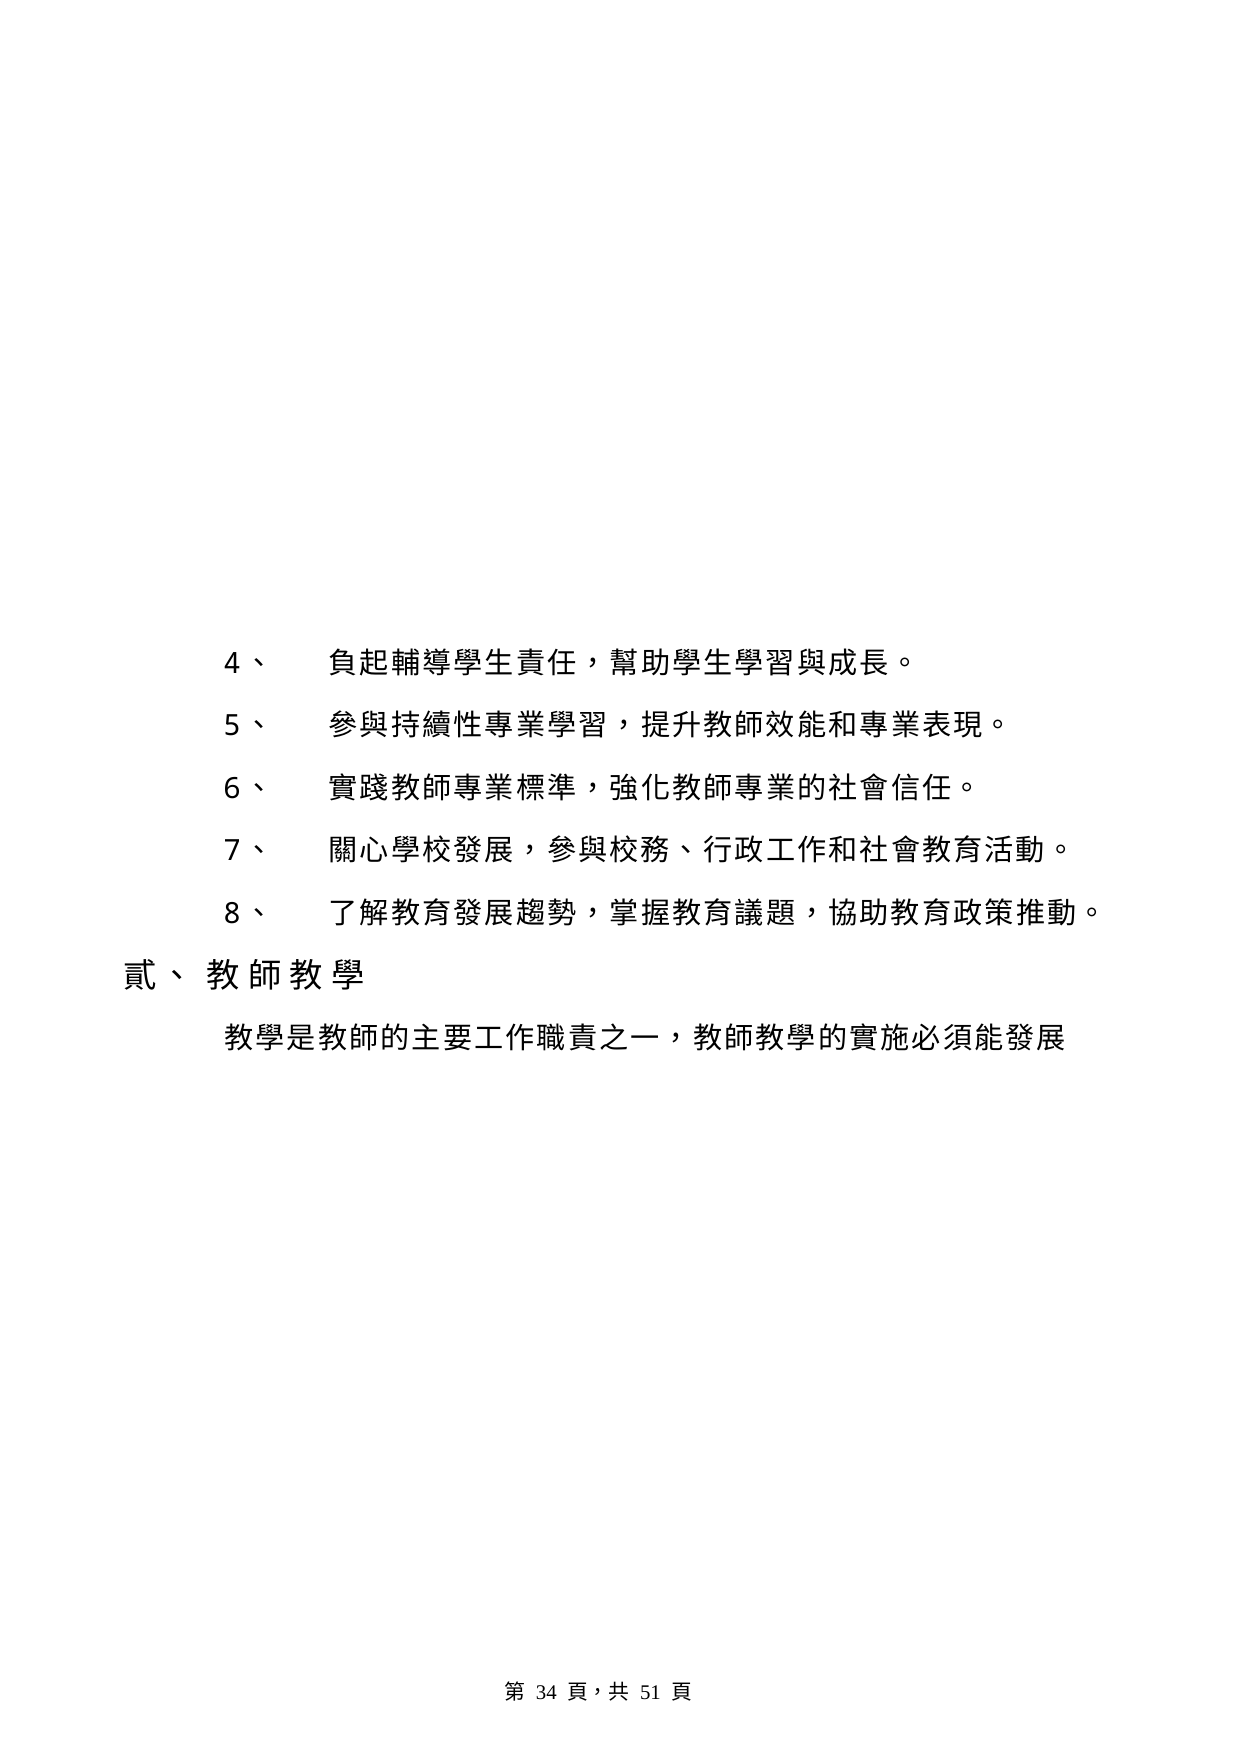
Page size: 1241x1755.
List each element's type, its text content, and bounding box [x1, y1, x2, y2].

list 實踐教師專業標準，強化教師專業的社會信任。 [219, 744, 1077, 806]
list 參與持續性專業學習，提升教師效能和專業表現。 [219, 681, 1077, 744]
text 貳、教師教學 [119, 931, 1077, 994]
list 負起輔導學生責任，幫助學生學習與成長。 [219, 619, 1077, 681]
text 教學是教師的主要工作職責之一，教師教學的實施必須能發展 [169, 994, 1077, 1056]
list 關心學校發展，參與校務、行政工作和社會教育活動。 [219, 806, 1077, 869]
list 了解教育發展趨勢，掌握教育議題，協助教育政策推動。 [219, 869, 1077, 931]
